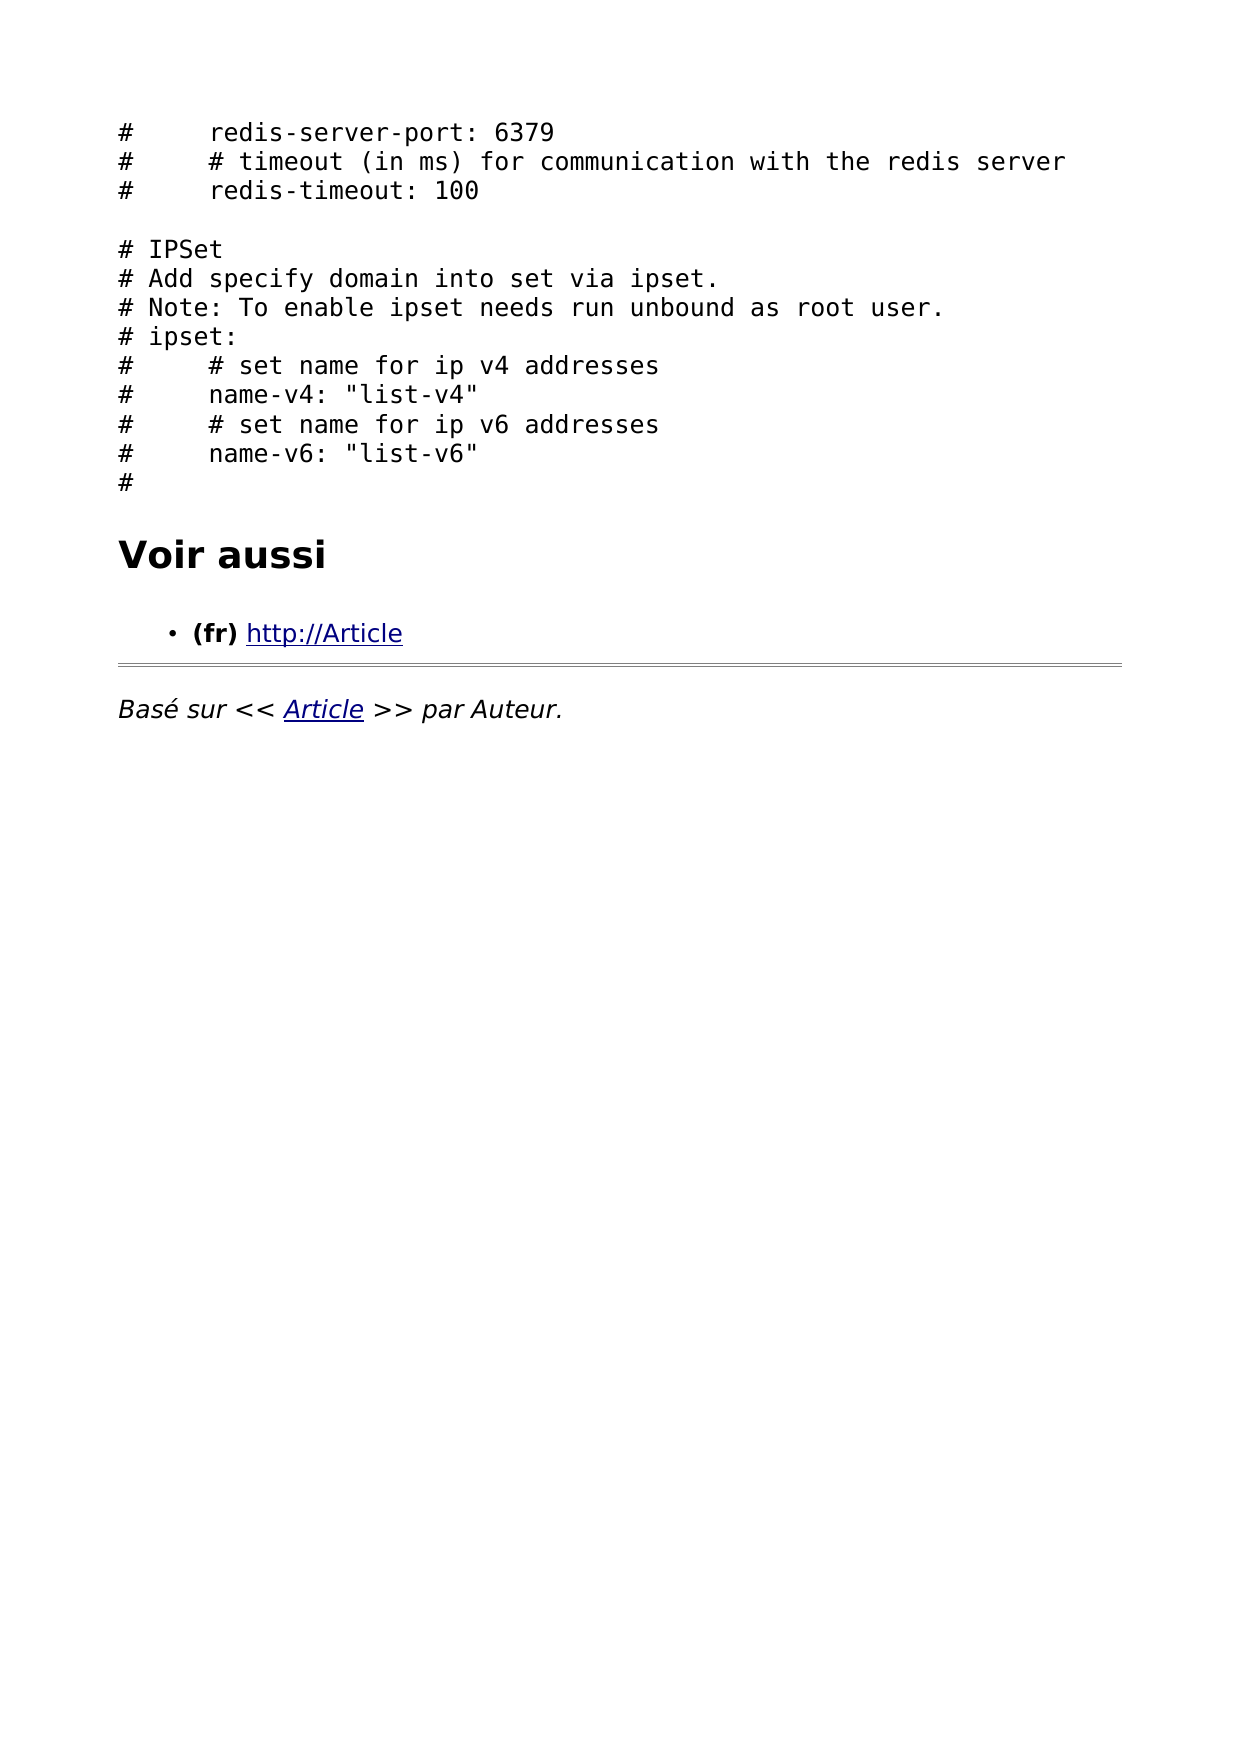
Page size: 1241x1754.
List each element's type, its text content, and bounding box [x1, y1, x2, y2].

text Basé sur << Article >> par Auteur. [118, 695, 1122, 724]
list (fr) http://Article [177, 620, 1122, 649]
subtitle Voir aussi [118, 534, 1122, 578]
text # redis-server-port: 6379 # # timeout (in ms) for communication with the redis server # redis-timeout: 100 # IPSet # Add specify domain into set via ipset. # Note: To enable ipset needs run unbound as root user. # ipset: # # set name for ip v4 addresses # name-v4: "list-v4" # # set name for ip v6 addresses # name-v6: "list-v6" # [118, 118, 1122, 497]
